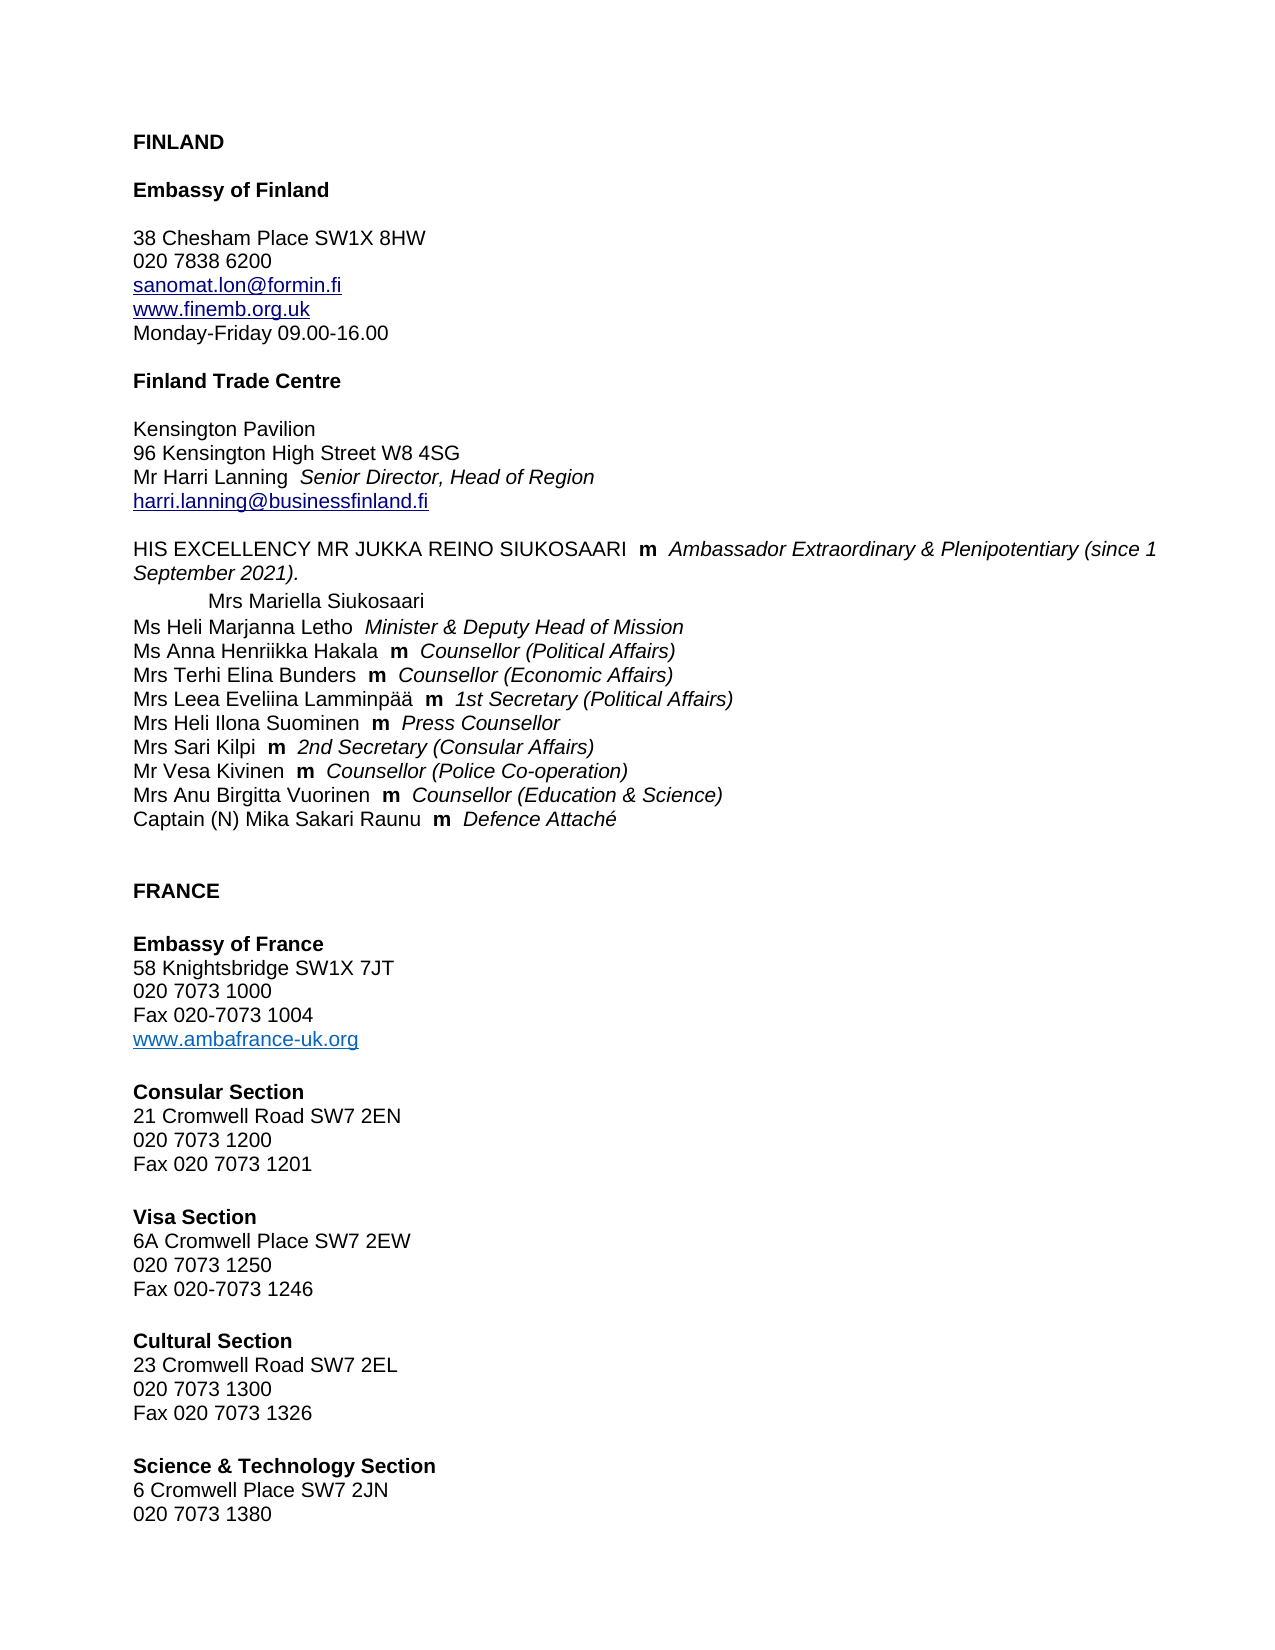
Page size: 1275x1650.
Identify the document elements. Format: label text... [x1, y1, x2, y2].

text Finland Trade Centre [133, 369, 1181, 393]
text 020 7073 1250 [133, 1252, 1181, 1276]
text 23 Cromwell Road SW7 2EL [133, 1353, 1181, 1377]
text 21 Cromwell Road SW7 2EN [133, 1104, 1181, 1128]
text FRANCE [133, 879, 1181, 903]
text HIS EXCELLENCY MR JUKKA REINO SIUKOSAARI m Ambassador Extraordinary & Plenipotentiary (since 1 September 2021). Mrs Mariella Siukosaari [133, 537, 1181, 615]
text Fax 020 7073 1201 [133, 1152, 1181, 1176]
text Mrs Heli Ilona Suominen m Press Counsellor [133, 711, 1181, 735]
text Mrs Leea Eveliina Lamminpää m 1st Secretary (Political Affairs) [133, 687, 1181, 711]
text Cultural Section [133, 1329, 1181, 1353]
text Ms Anna Henriikka Hakala m Counsellor (Political Affairs) [133, 639, 1181, 663]
text Ms Heli Marjanna Letho Minister & Deputy Head of Mission [133, 615, 1181, 639]
text 020 7073 1380 [133, 1502, 1181, 1526]
text 020 7073 1000 [133, 979, 1181, 1003]
text Monday-Friday 09.00-16.00 [133, 321, 1181, 345]
text Embassy of France [133, 931, 1181, 955]
text Visa Section [133, 1204, 1181, 1228]
text 38 Chesham Place SW1X 8HW [133, 225, 1181, 249]
text 58 Knightsbridge SW1X 7JT [133, 955, 1181, 979]
text 6 Cromwell Place SW7 2JN [133, 1478, 1181, 1502]
text FINLAND [133, 129, 1181, 153]
text www.ambafrance-uk.org [133, 1027, 1181, 1051]
text Fax 020-7073 1246 [133, 1276, 1181, 1300]
text Kensington Pavilion [133, 417, 1181, 441]
text Captain (N) Mika Sakari Raunu m Defence Attaché [133, 807, 1181, 831]
text sanomat.lon@formin.fi [133, 273, 1181, 297]
text 6A Cromwell Place SW7 2EW [133, 1228, 1181, 1252]
text Mrs Terhi Elina Bunders m Counsellor (Economic Affairs) [133, 663, 1181, 687]
text 020 7073 1300 [133, 1377, 1181, 1401]
text Science & Technology Section [133, 1454, 1181, 1478]
text www.finemb.org.uk [133, 297, 1181, 321]
text Mr Harri Lanning Senior Director, Head of Region [133, 465, 1181, 489]
text Mrs Sari Kilpi m 2nd Secretary (Consular Affairs) [133, 735, 1181, 759]
text Embassy of Finland [133, 177, 1181, 201]
text 96 Kensington High Street W8 4SG [133, 441, 1181, 465]
text Mrs Anu Birgitta Vuorinen m Counsellor (Education & Science) [133, 783, 1181, 807]
text harri.lanning@businessfinland.fi [133, 489, 1181, 513]
text Fax 020 7073 1326 [133, 1401, 1181, 1425]
text 020 7838 6200 [133, 249, 1181, 273]
text 020 7073 1200 [133, 1128, 1181, 1152]
text Consular Section [133, 1080, 1181, 1104]
text Mr Vesa Kivinen m Counsellor (Police Co-operation) [133, 759, 1181, 783]
text Fax 020-7073 1004 [133, 1003, 1181, 1027]
